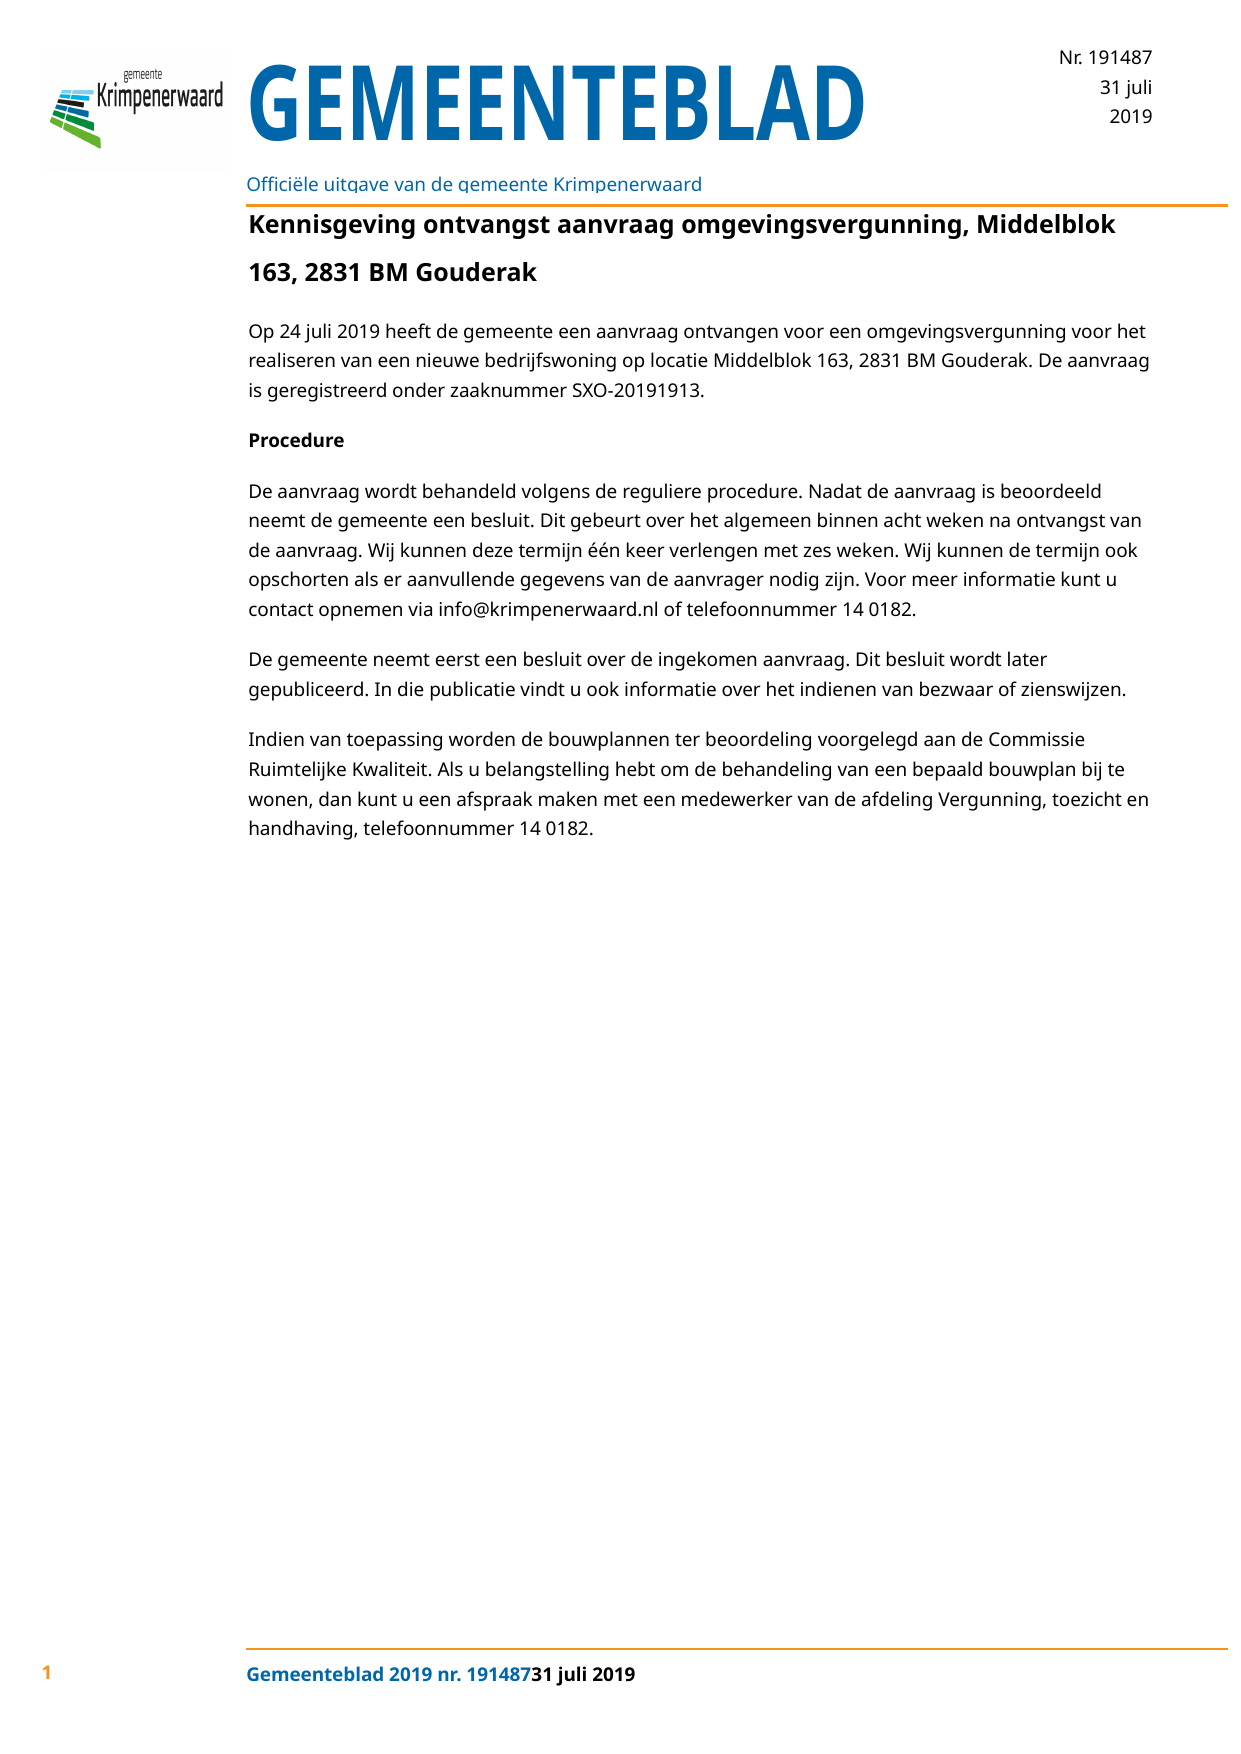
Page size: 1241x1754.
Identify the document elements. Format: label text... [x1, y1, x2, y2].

text De gemeente neemt eerst een besluit over de ingekomen aanvraag. Dit besluit wordt later gepubliceerd. In die publicatie vindt u ook informatie over het indienen van bezwaar of zienswijzen. [248, 647, 1152, 702]
picture [41, 47, 231, 172]
text De aanvraag wordt behandeld volgens de reguliere procedure. Nadat de aanvraag is beoordeeld neemt de gemeente een besluit. Dit gebeurt over het algemeen binnen acht weken na ontvangst van de aanvraag. Wij kunnen deze termijn één keer verlengen met zes weken. Wij kunnen de termijn ook opschorten als er aanvullende gegevens van de aanvrager nodig zijn. Voor meer informatie kunt u contact opnemen via info@krimpenerwaard.nl of telefoonnummer 14 0182. [248, 478, 1152, 622]
text Op 24 juli 2019 heeft de gemeente een aanvraag ontvangen voor een omgevingsvergunning voor het realiseren van een nieuwe bedrijfswoning op locatie Middelblok 163, 2831 BM Gouderak. De aanvraag is geregistreerd onder zaaknummer SXO-20191913. [248, 318, 1152, 403]
text Procedure [248, 427, 1152, 453]
text Indien van toepassing worden de bouwplannen ter beoordeling voorgelegd aan de Commissie Ruimtelijke Kwaliteit. Als u belangstelling hebt om de behandeling van een bepaald bouwplan bij te wonen, dan kunt u een afspraak maken met een medewerker van de afdeling Vergunning, toezicht en handhaving, telefoonnummer 14 0182. [248, 727, 1152, 841]
text Kennisgeving ontvangst aanvraag omgevingsvergunning, Middelblok 163, 2831 BM Gouderak [248, 207, 1152, 288]
